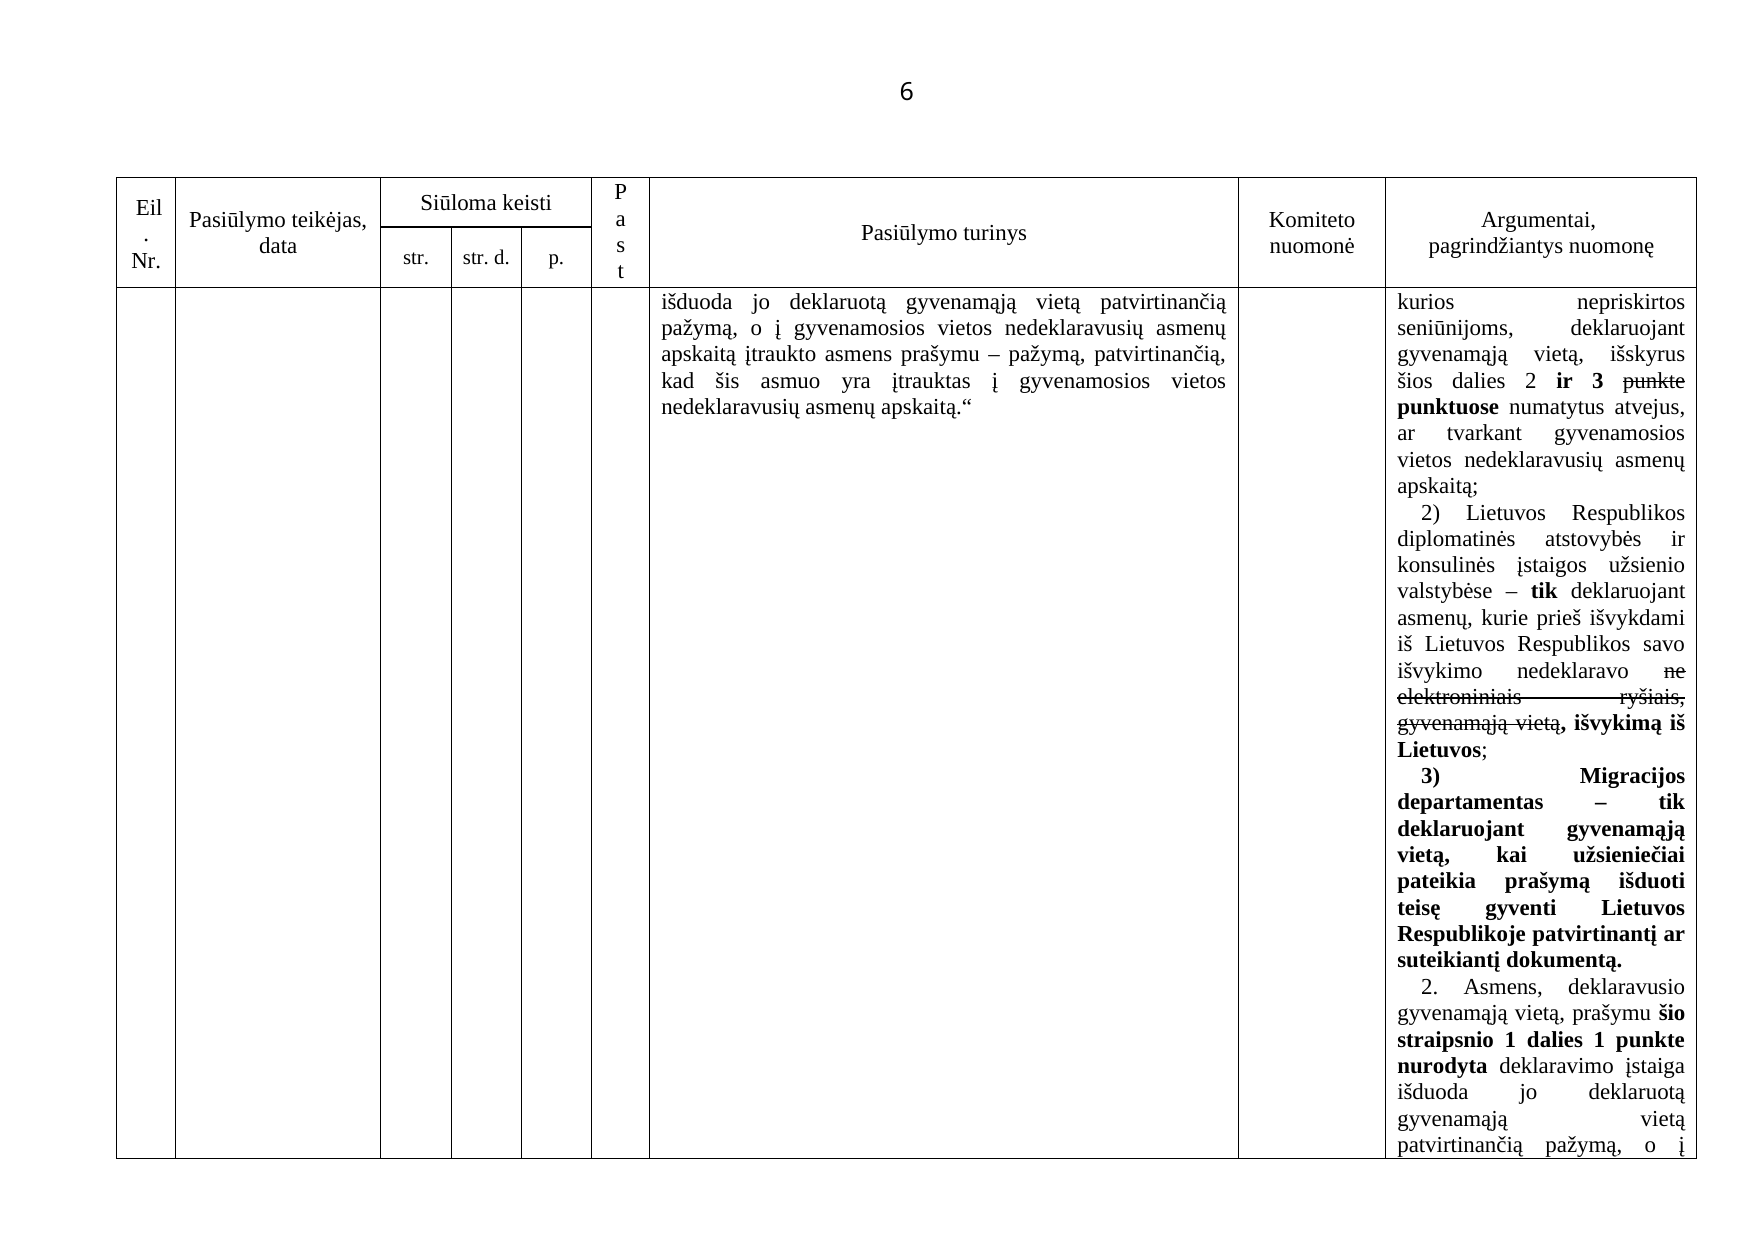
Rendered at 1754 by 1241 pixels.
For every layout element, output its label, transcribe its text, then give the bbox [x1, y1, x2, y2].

table_header Pastabos [592, 178, 649, 287]
table_header Eil. Nr. [117, 178, 175, 287]
table_cell [522, 288, 591, 1157]
table_cell [452, 288, 521, 1157]
table_cell str. [381, 228, 451, 287]
table_header Siūloma keisti [381, 178, 591, 226]
table_cell kurios nepriskirtos seniūnijoms, deklaruojant gyvenamąją vietą, išskyrus šios dalies 2 ir 3 punkte punktuose numatytus atvejus, ar tvarkant gyvenamosios vietos nedeklaravusių asmenų apskaitą; 2) Lietuvos Respublikos diplomatinės atstovybės ir konsulinės įstaigos užsienio valstybėse – tik deklaruojant asmenų, kurie prieš išvykdami iš Lietuvos Respublikos savo išvykimo nedeklaravo ne elektroniniais ryšiais, gyvenamąją vietą, išvykimą iš Lietuvos; 3) Migracijos departamentas – tik deklaruojant gyvenamąją vietą, kai užsieniečiai pateikia prašymą išduoti teisę gyventi Lietuvos Respublikoje patvirtinantį ar suteikiantį dokumentą. 2. Asmens, deklaravusio gyvenamąją vietą, prašymu šio straipsnio 1 dalies 1 punkte nurodyta deklaravimo įstaiga išduoda jo deklaruotą gyvenamąją vietą patvirtinančią pažymą, o į [1386, 288, 1696, 1157]
table_cell [1239, 288, 1385, 1157]
table_cell [381, 288, 451, 1157]
table_header Argumentai, pagrindžiantys nuomonę [1386, 178, 1696, 287]
table_cell str. d. [452, 228, 521, 287]
table_header Komiteto nuomonė [1239, 178, 1385, 287]
table_header Pasiūlymo teikėjas, data [176, 178, 380, 287]
table_cell [176, 288, 380, 1157]
table_cell N [592, 288, 649, 1157]
table_cell p. [522, 228, 591, 287]
table_header Pasiūlymo turinys [650, 178, 1238, 287]
table_cell išduoda jo deklaruotą gyvenamąją vietą patvirtinančią pažymą, o į gyvenamosios vietos nedeklaravusių asmenų apskaitą įtraukto asmens prašymu – pažymą, patvirtinančią, kad šis asmuo yra įtrauktas į gyvenamosios vietos nedeklaravusių asmenų apskaitą.“ [650, 288, 1238, 1157]
table_cell [117, 288, 175, 1157]
